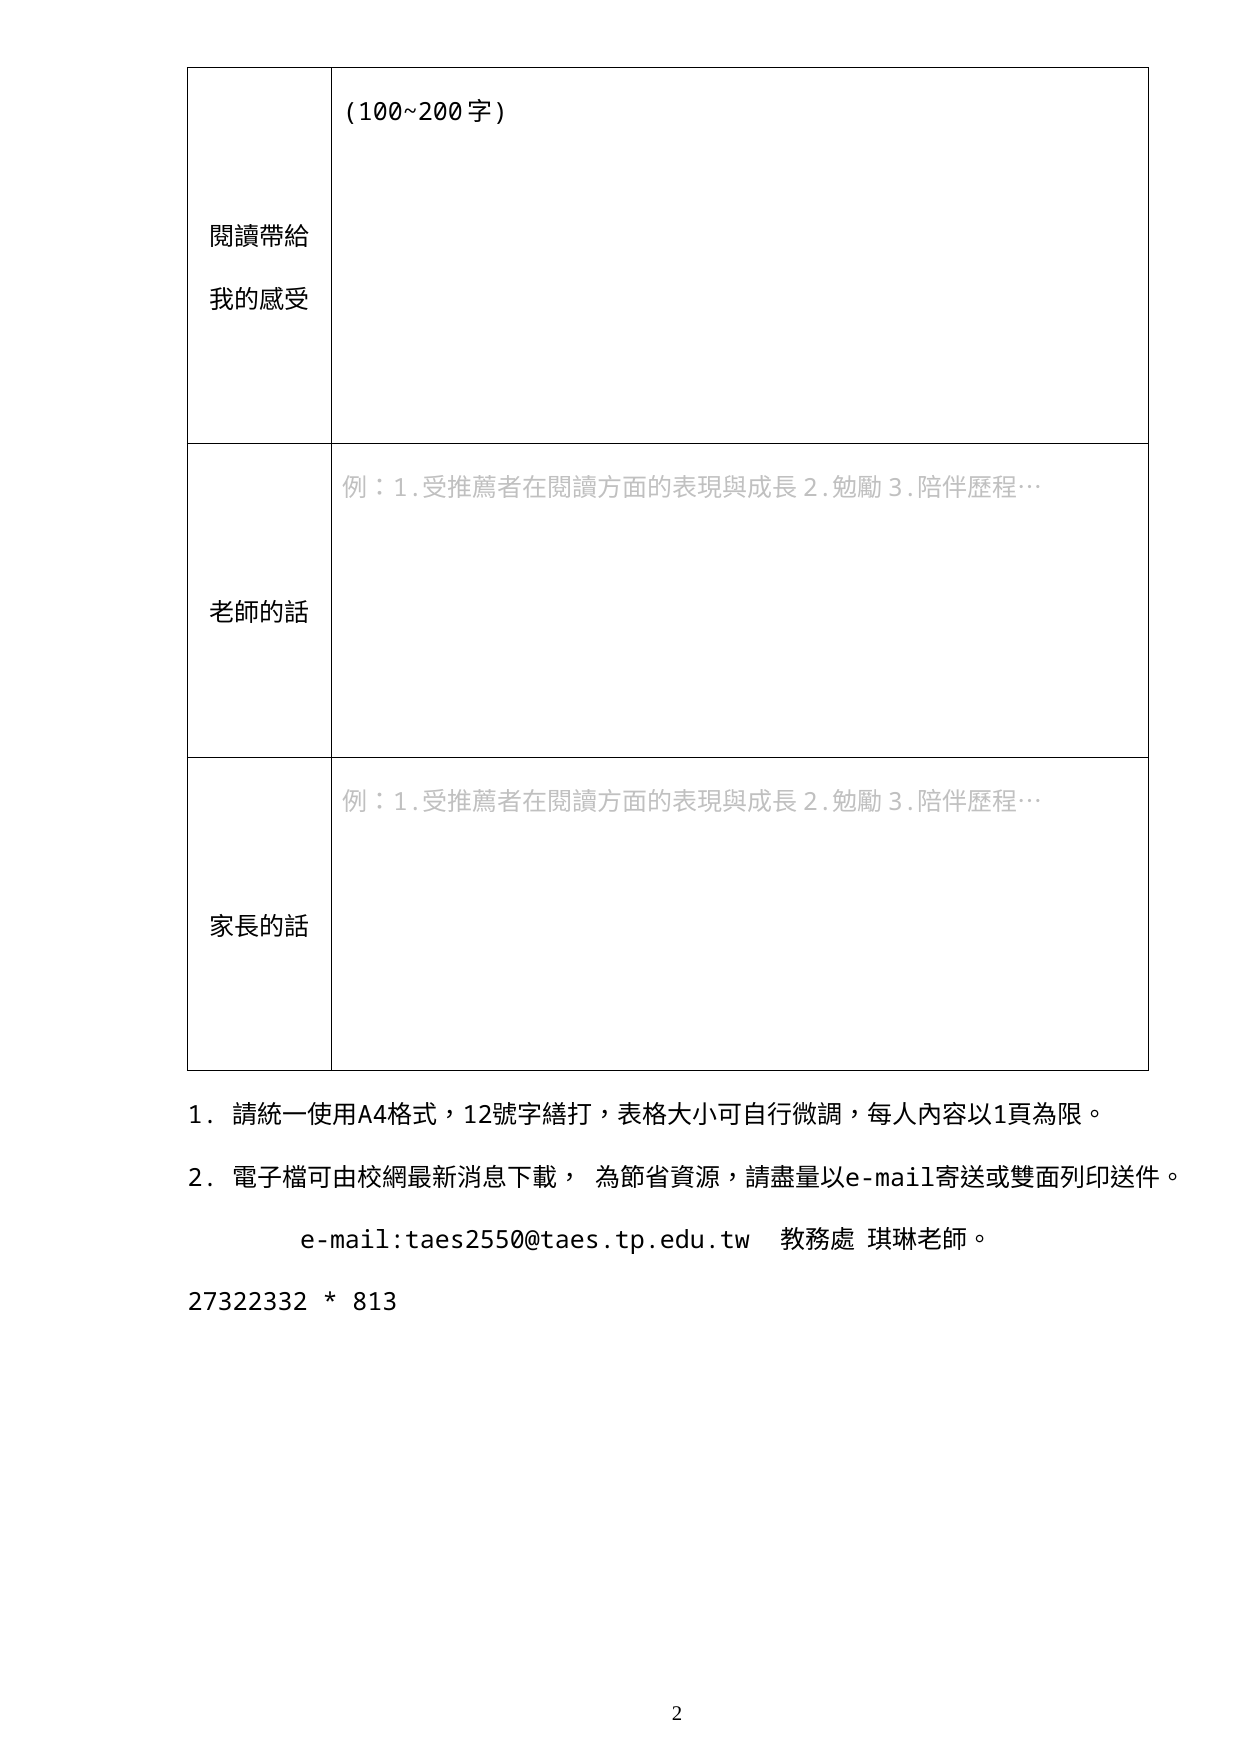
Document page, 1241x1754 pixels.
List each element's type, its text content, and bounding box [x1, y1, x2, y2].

table_cell 家長的話 [188, 758, 331, 1070]
table_cell 例：1.受推薦者在閱讀方面的表現與成長2.勉勵3.陪伴歷程… [332, 444, 1148, 757]
table_cell 閱讀帶給 我的感受 [188, 68, 331, 443]
text 2. 電子檔可由校網最新消息下載， 為節省資源，請盡量以e-mail寄送或雙面列印送件。 e-mail:taes2550@taes.tp.edu.tw 教務處 琪琳老師。 27322332 * 813 [187, 1134, 1167, 1321]
table_cell 例：1.受推薦者在閱讀方面的表現與成長2.勉勵3.陪伴歷程… [332, 758, 1148, 1070]
table_cell 老師的話 [188, 444, 331, 757]
table_cell (100~200字) [332, 68, 1148, 443]
text 1. 請統一使用A4格式，12號字繕打，表格大小可自行微調，每人內容以1頁為限。 [187, 1071, 1167, 1134]
